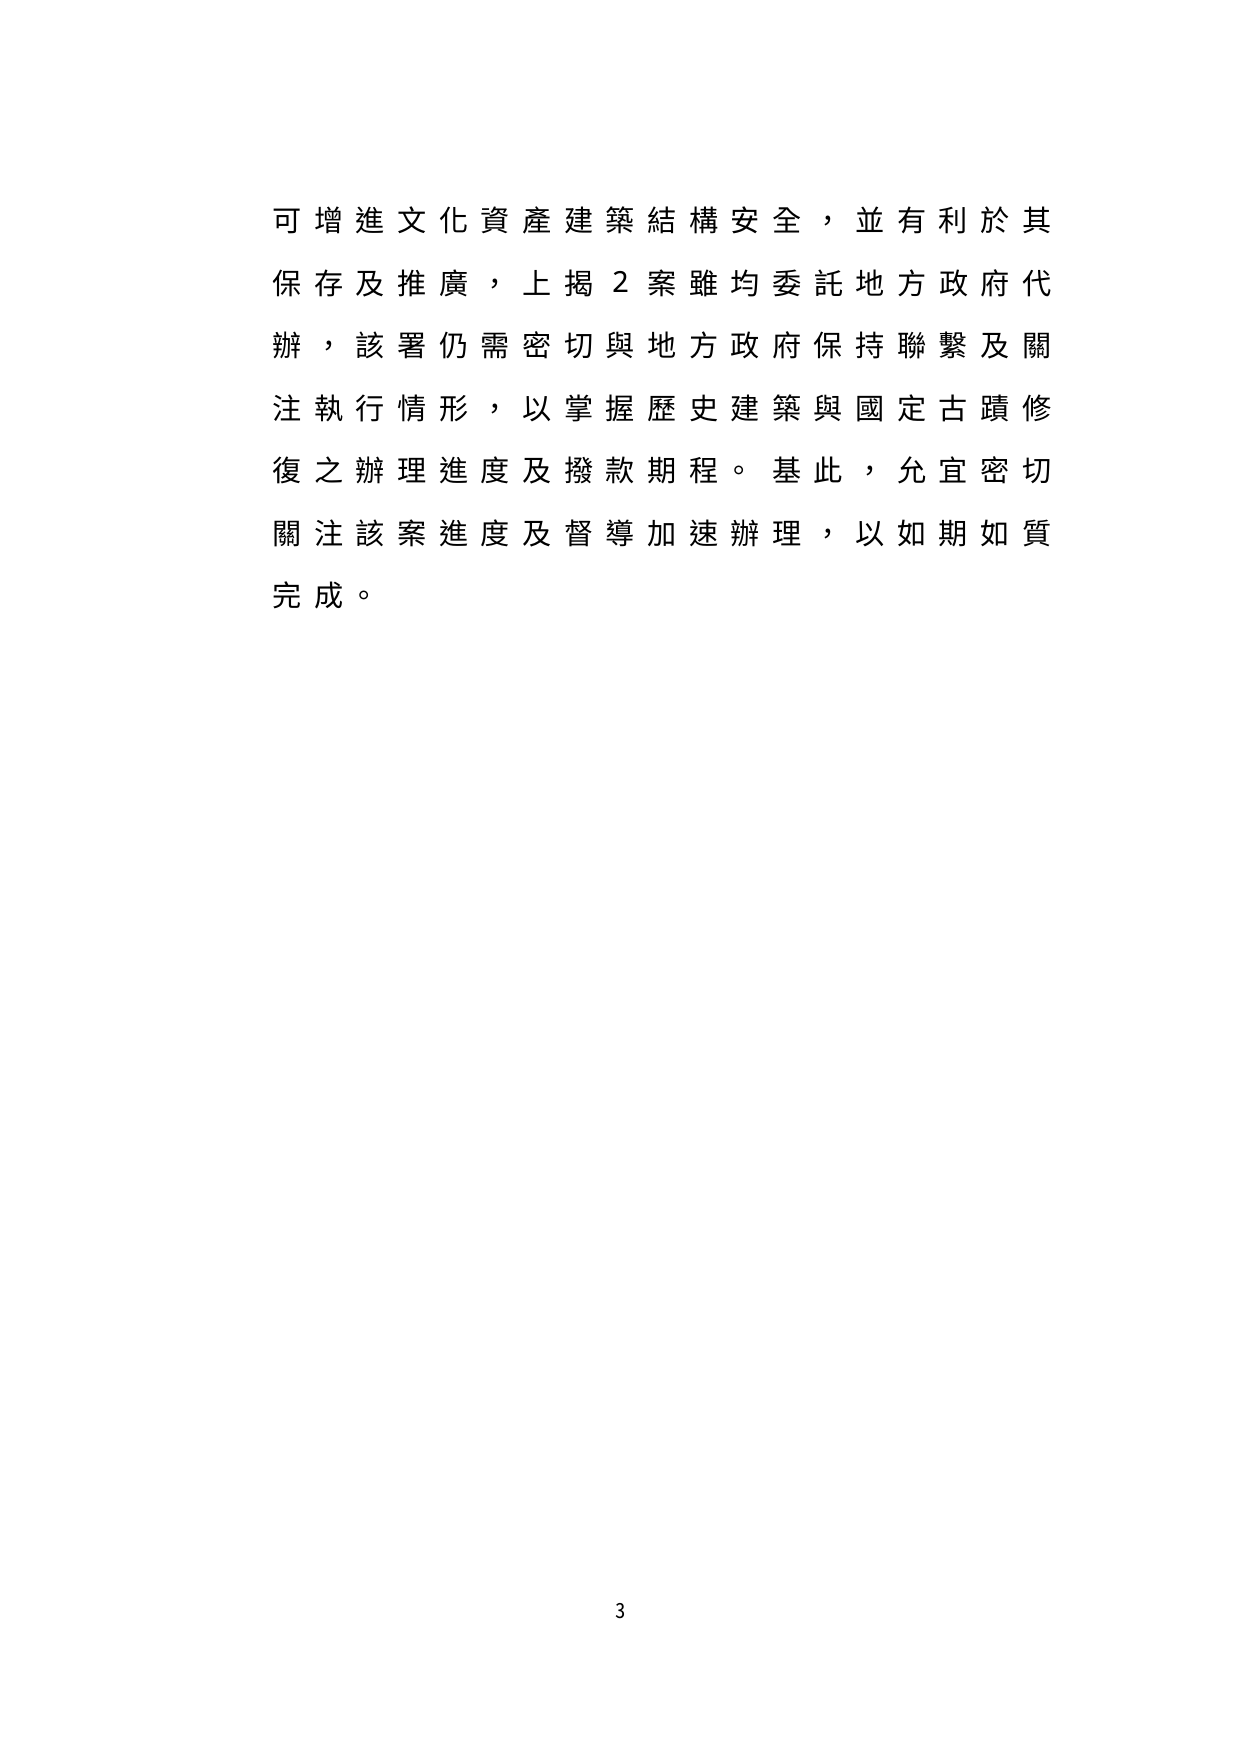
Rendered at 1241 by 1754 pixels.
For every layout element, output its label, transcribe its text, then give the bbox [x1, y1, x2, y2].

text 可增進文化資產建築結構安全，並有利於其保存及推廣，上揭2案雖均委託地方政府代辦，該署仍需密切與地方政府保持聯繫及關注執行情形，以掌握歷史建築與國定古蹟修復之辦理進度及撥款期程。基此，允宜密切關注該案進度及督導加速辦理，以如期如質完成。 [242, 177, 1058, 615]
